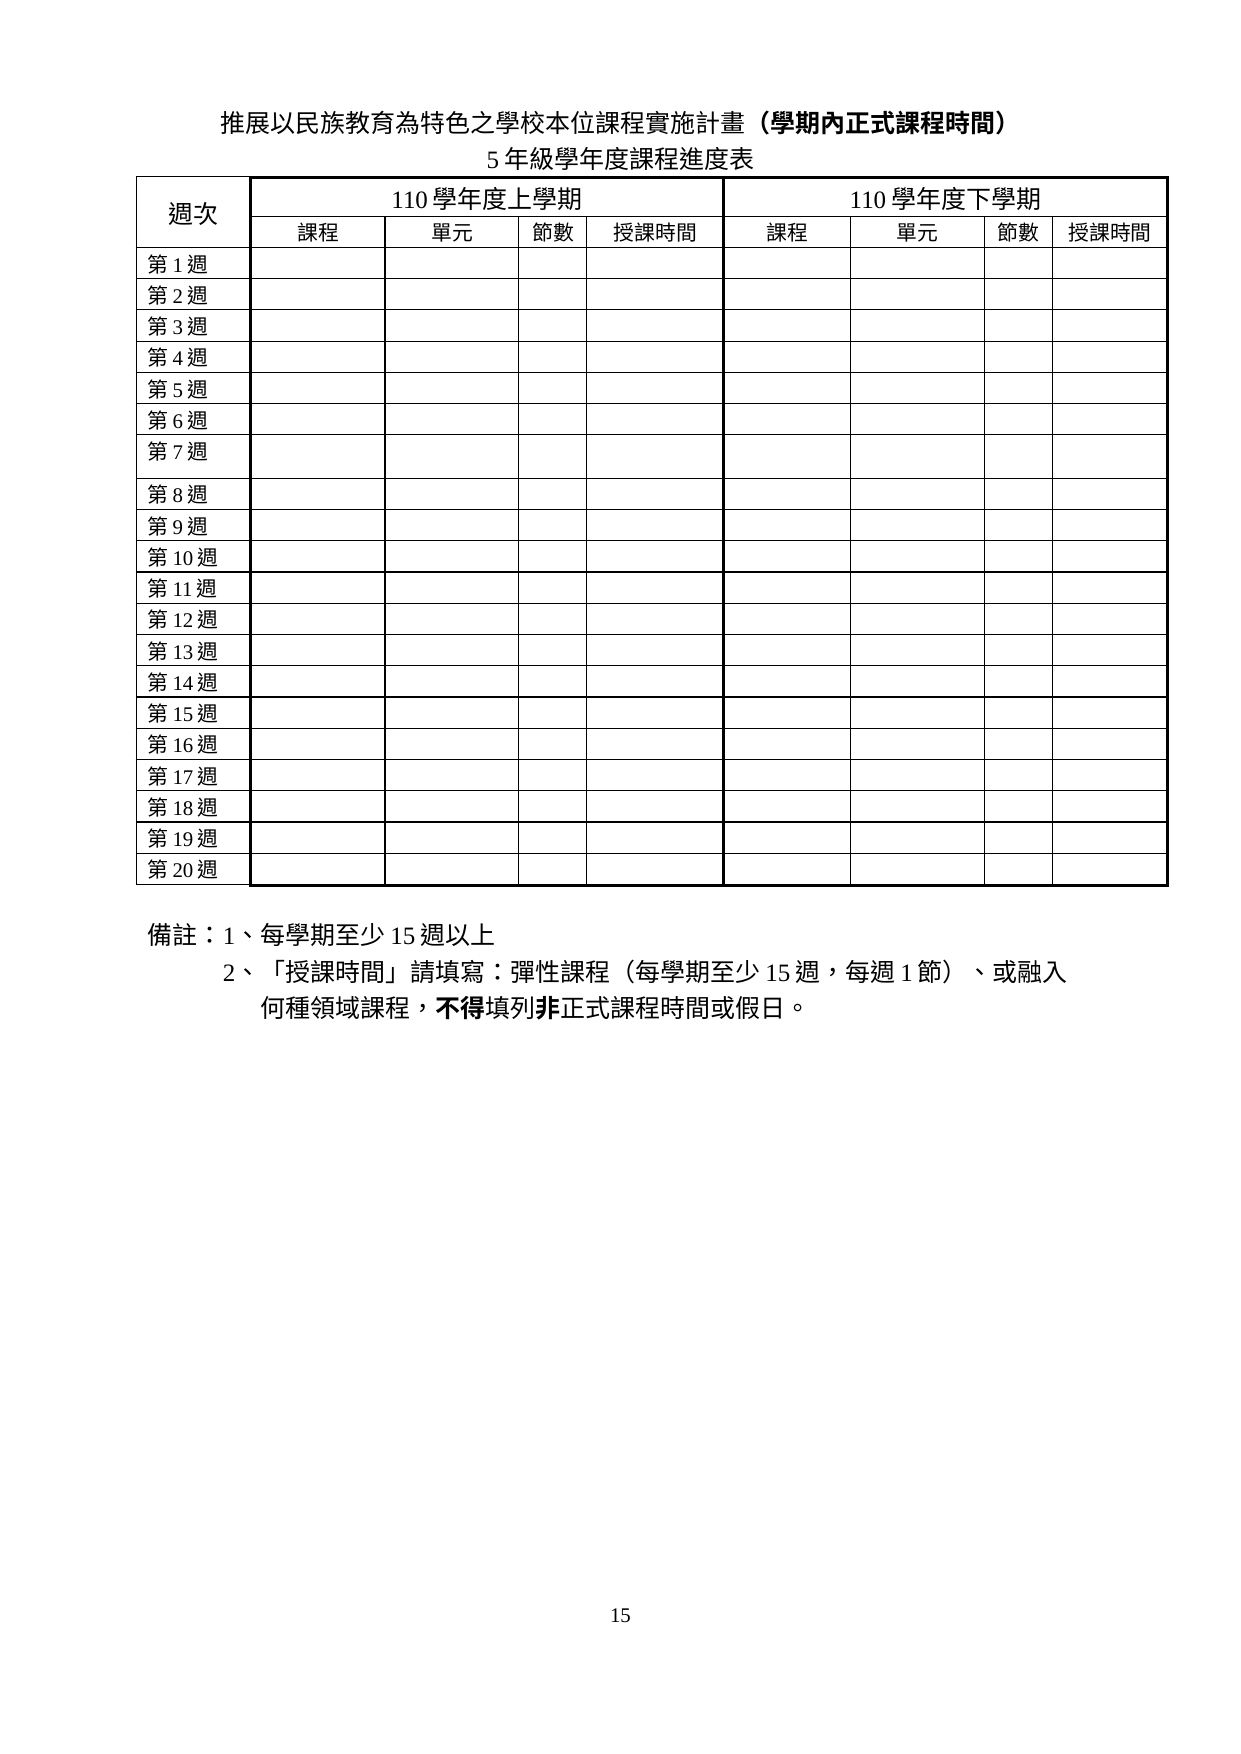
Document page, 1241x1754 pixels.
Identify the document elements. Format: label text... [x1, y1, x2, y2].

table_cell [519, 791, 586, 821]
table_cell [386, 635, 518, 665]
table_cell [851, 760, 984, 790]
table_cell 第1週 [137, 248, 249, 278]
table_cell [519, 729, 586, 759]
table_cell 第8週 [137, 479, 249, 509]
table_cell [252, 760, 384, 790]
table_cell [587, 854, 722, 884]
table_cell [851, 279, 984, 309]
table_cell [1053, 404, 1166, 434]
table_cell [725, 666, 850, 696]
table_cell [386, 698, 518, 728]
table_cell 第14週 [137, 666, 249, 696]
table_cell [252, 729, 384, 759]
table_cell [386, 279, 518, 309]
table_cell [386, 823, 518, 853]
table_cell [725, 729, 850, 759]
table_cell [587, 698, 722, 728]
table_cell [386, 342, 518, 372]
table_cell [1053, 635, 1166, 665]
table_cell [587, 310, 722, 341]
table_cell 第17週 [137, 760, 249, 790]
table_cell [851, 604, 984, 634]
table_cell [252, 248, 384, 278]
table_cell [519, 248, 586, 278]
table_cell [519, 698, 586, 728]
table_cell [851, 404, 984, 434]
table_cell [725, 698, 850, 728]
table_cell [519, 373, 586, 403]
table_cell 單元 [851, 217, 984, 247]
table_cell [985, 666, 1052, 696]
table_cell [386, 666, 518, 696]
table_cell [725, 279, 850, 309]
table_cell [252, 604, 384, 634]
text 推展以民族教育為特色之學校本位課程實施計畫（學期內正式課程時間） [148, 104, 1092, 140]
table_cell [851, 342, 984, 372]
table_cell [587, 404, 722, 434]
table_cell 第4週 [137, 342, 249, 372]
table_cell [725, 760, 850, 790]
table_cell [725, 541, 850, 571]
table_cell [725, 404, 850, 434]
text 備註：1、每學期至少15週以上 [148, 916, 1092, 952]
table_cell [1053, 698, 1166, 728]
table_cell [851, 541, 984, 571]
table_cell 第9週 [137, 510, 249, 540]
table_cell 第20週 [137, 854, 249, 884]
table_cell [725, 604, 850, 634]
table_cell [519, 279, 586, 309]
table_cell 課程 [252, 217, 384, 247]
table_cell [252, 510, 384, 540]
table_cell [725, 248, 850, 278]
table_cell [985, 854, 1052, 884]
table_cell [519, 666, 586, 696]
table_cell [252, 342, 384, 372]
table_cell [519, 823, 586, 853]
table_cell [252, 823, 384, 853]
table_cell [985, 604, 1052, 634]
table_cell [1053, 573, 1166, 603]
table_cell [725, 479, 850, 509]
table_cell [587, 279, 722, 309]
table_cell [587, 635, 722, 665]
table_cell [851, 698, 984, 728]
table_cell [1053, 791, 1166, 821]
table_header 週次 [137, 177, 249, 247]
table_cell [1053, 435, 1166, 478]
table_cell [725, 635, 850, 665]
table_cell [851, 791, 984, 821]
table_cell [386, 604, 518, 634]
table_cell [1053, 541, 1166, 571]
table_cell [851, 854, 984, 884]
table_header 110學年度上學期 [252, 179, 722, 216]
table_cell [386, 791, 518, 821]
table_cell [386, 854, 518, 884]
table_cell [587, 248, 722, 278]
table_cell 第19週 [137, 823, 249, 853]
table_cell [519, 510, 586, 540]
table_cell [519, 404, 586, 434]
table_cell [1053, 510, 1166, 540]
table_cell 第11週 [137, 573, 249, 603]
table_cell [1053, 248, 1166, 278]
table_cell 第13週 [137, 635, 249, 665]
table_cell [725, 510, 850, 540]
table_cell [386, 573, 518, 603]
table_cell [985, 373, 1052, 403]
table_cell [1053, 342, 1166, 372]
table_cell [851, 510, 984, 540]
table_cell [1053, 666, 1166, 696]
table_cell [851, 666, 984, 696]
table_cell [519, 604, 586, 634]
table_cell [386, 479, 518, 509]
table_header 110學年度下學期 [725, 179, 1166, 216]
table_cell [252, 698, 384, 728]
table_cell [519, 342, 586, 372]
table_cell [985, 510, 1052, 540]
text 2、「授課時間」請填寫：彈性課程（每學期至少15週，每週1節）、或融入何種領域課程，不得填列非正式課程時間或假日。 [223, 952, 1092, 1024]
table_cell [519, 573, 586, 603]
table_cell [386, 248, 518, 278]
table_cell 第3週 [137, 310, 249, 341]
table_cell [851, 823, 984, 853]
table_cell [851, 435, 984, 478]
table_cell [985, 342, 1052, 372]
table_cell [587, 666, 722, 696]
table_cell [725, 573, 850, 603]
table_cell [851, 573, 984, 603]
table_cell [985, 698, 1052, 728]
table_cell [252, 279, 384, 309]
table_cell [252, 854, 384, 884]
table_cell 第6週 [137, 404, 249, 434]
table_cell [1053, 854, 1166, 884]
table_cell [725, 342, 850, 372]
table_cell [587, 479, 722, 509]
table_cell [985, 279, 1052, 309]
table_cell [985, 760, 1052, 790]
table_cell [1053, 310, 1166, 341]
table_cell [252, 791, 384, 821]
table_cell [1053, 760, 1166, 790]
table_cell 第5週 [137, 373, 249, 403]
table_cell [851, 310, 984, 341]
table_cell 第10週 [137, 541, 249, 571]
table_cell [386, 373, 518, 403]
table_cell [252, 373, 384, 403]
table_cell [985, 404, 1052, 434]
table_cell [519, 435, 586, 478]
table_cell [386, 310, 518, 341]
table_cell [252, 435, 384, 478]
table_cell [252, 310, 384, 341]
table_cell [587, 342, 722, 372]
table_cell [985, 573, 1052, 603]
table_cell 課程 [725, 217, 850, 247]
table_cell [587, 373, 722, 403]
table_cell [252, 573, 384, 603]
table_cell [587, 435, 722, 478]
table_cell [985, 823, 1052, 853]
text 5年級學年度課程進度表 [148, 140, 1092, 176]
table_cell 節數 [985, 217, 1052, 247]
table_cell [519, 854, 586, 884]
table_cell 第2週 [137, 279, 249, 309]
table_cell [985, 541, 1052, 571]
table_cell [851, 373, 984, 403]
table_cell [1053, 373, 1166, 403]
table_cell [725, 310, 850, 341]
table_cell 第16週 [137, 729, 249, 759]
table_cell [725, 791, 850, 821]
table_cell [252, 541, 384, 571]
table_cell [851, 248, 984, 278]
table_cell [985, 479, 1052, 509]
table_cell [252, 635, 384, 665]
table_cell [1053, 604, 1166, 634]
table_cell [985, 435, 1052, 478]
table_cell [587, 760, 722, 790]
table_cell [587, 604, 722, 634]
table_cell 第12週 [137, 604, 249, 634]
table_cell [587, 573, 722, 603]
table_cell [252, 479, 384, 509]
table_cell [851, 635, 984, 665]
table_cell [587, 791, 722, 821]
table_cell 第18週 [137, 791, 249, 821]
table_cell 第15週 [137, 698, 249, 728]
table_cell 節數 [519, 217, 586, 247]
table_cell [587, 823, 722, 853]
table_cell [587, 541, 722, 571]
table_cell 授課時間 [1053, 217, 1166, 247]
table_cell [519, 635, 586, 665]
table_cell [519, 541, 586, 571]
table_cell 授課時間 [587, 217, 722, 247]
table_cell 單元 [386, 217, 518, 247]
table_cell [725, 823, 850, 853]
table_cell [519, 760, 586, 790]
table_cell [1053, 823, 1166, 853]
table_cell [725, 854, 850, 884]
table_cell [386, 729, 518, 759]
table_cell [386, 541, 518, 571]
table_cell [386, 510, 518, 540]
table_cell [1053, 729, 1166, 759]
table_cell [252, 404, 384, 434]
table_cell [1053, 479, 1166, 509]
table_cell [985, 310, 1052, 341]
table_cell [386, 435, 518, 478]
table_cell [985, 729, 1052, 759]
table_cell [725, 435, 850, 478]
table_cell [386, 404, 518, 434]
table_cell [1053, 279, 1166, 309]
table_cell [386, 760, 518, 790]
table_cell [985, 791, 1052, 821]
table_cell [252, 666, 384, 696]
table_cell [851, 479, 984, 509]
table_cell [985, 635, 1052, 665]
table_cell [985, 248, 1052, 278]
table_cell [519, 310, 586, 341]
table_cell [587, 510, 722, 540]
table_cell [519, 479, 586, 509]
table_cell [725, 373, 850, 403]
table_cell 第7週 [137, 435, 249, 478]
table_cell [587, 729, 722, 759]
table_cell [851, 729, 984, 759]
